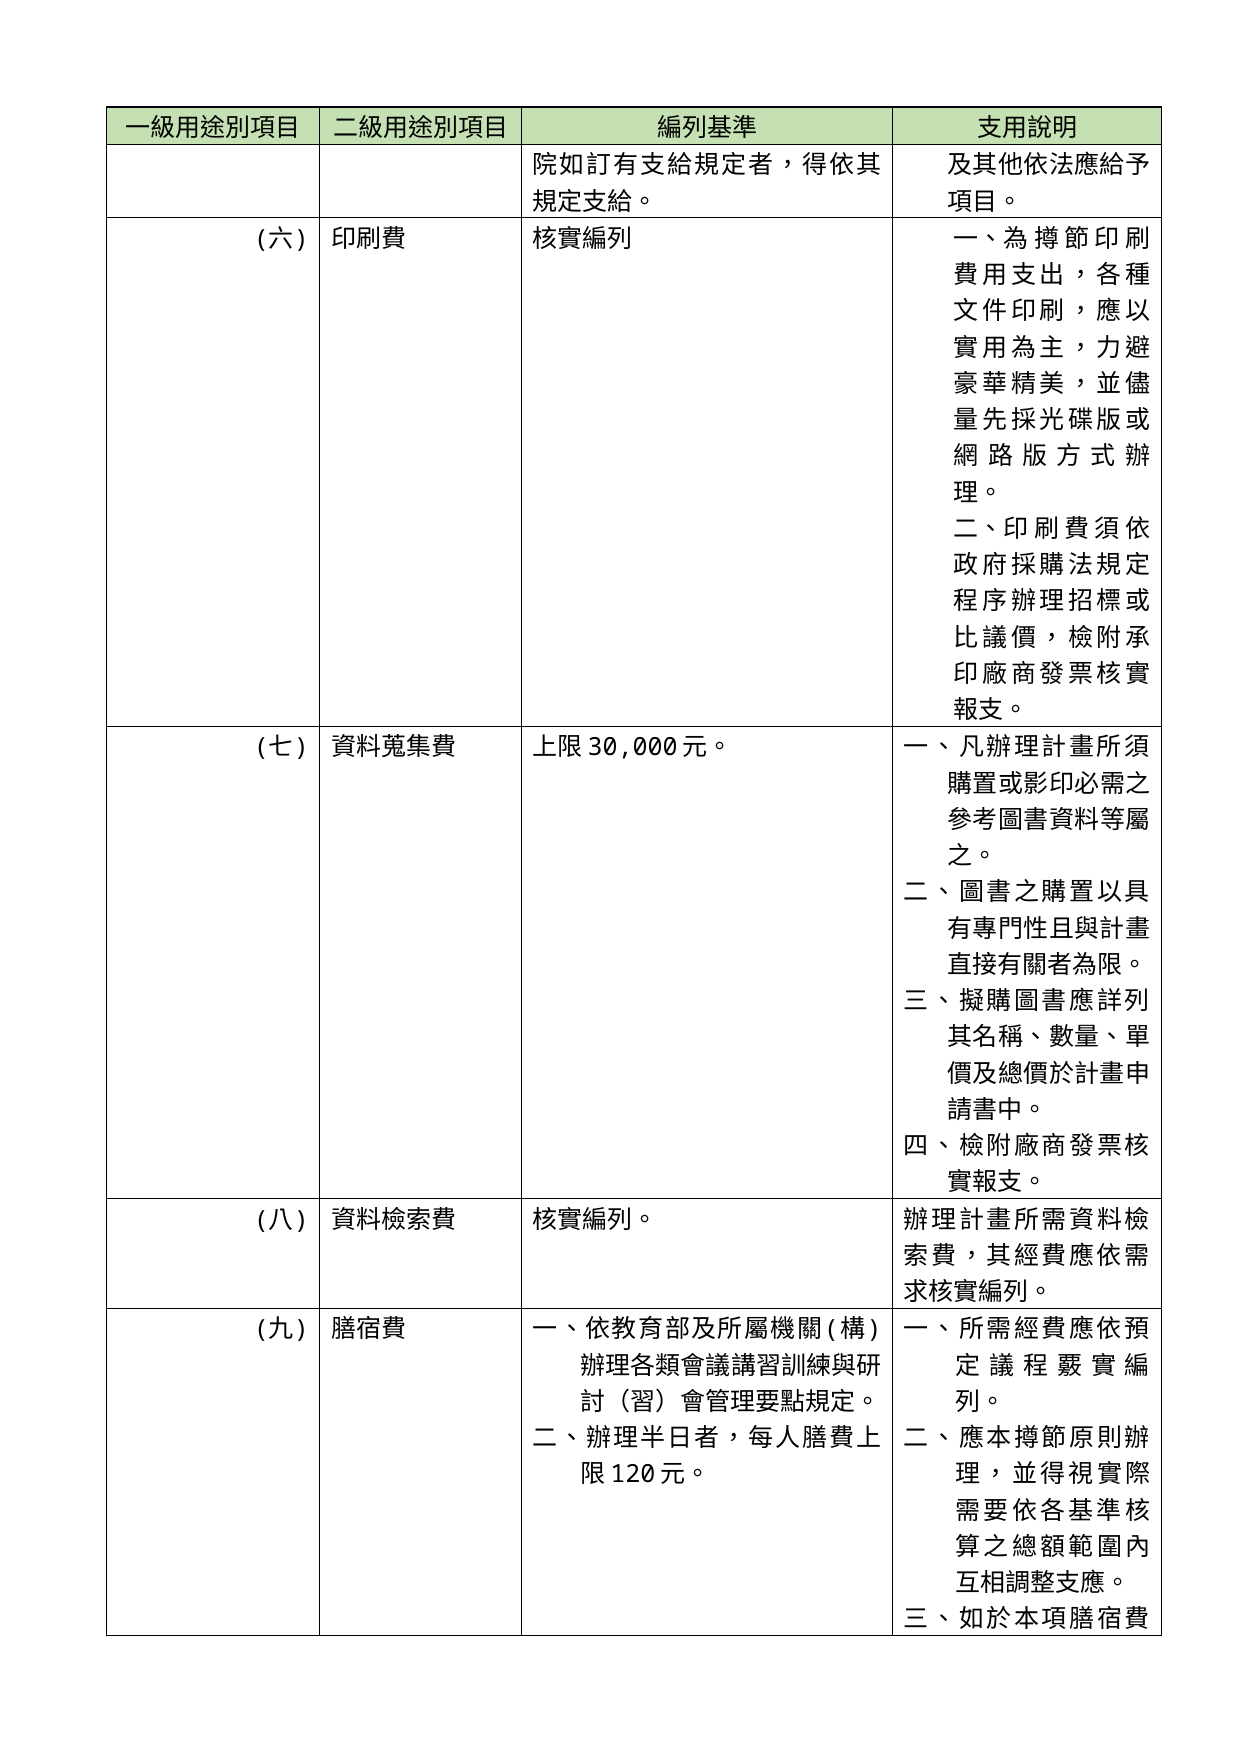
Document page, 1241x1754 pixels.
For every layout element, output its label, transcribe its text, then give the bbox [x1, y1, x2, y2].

table_cell [320, 145, 521, 217]
table_cell 一、依教育部及所屬機關(構)辦理各類會議講習訓練與研討（習）會管理要點規定。 二、辦理半日者，每人膳費上限120元。 [522, 1309, 892, 1635]
table_cell 一、所需經費應依預定議程覈實編列。 二、應本撙節原則辦理，並得視實際需要依各基準核算之總額範圍內互相調整支應。 三、如於本項膳宿費 [893, 1309, 1161, 1635]
table_cell 一、凡辦理計畫所須購置或影印必需之參考圖書資料等屬之。 二、圖書之購置以具有專門性且與計畫直接有關者為限。 三、擬購圖書應詳列其名稱、數量、單價及總價於計畫申請書中。 四、檢附廠商發票核實報支。 [893, 727, 1161, 1198]
table_cell 印刷費 [320, 218, 521, 726]
table_cell 及其他依法應給予項目。 [893, 145, 1161, 217]
table_cell 上限30,000元。 [522, 727, 892, 1198]
table_cell 膳宿費 [320, 1309, 521, 1635]
table_header 編列基準 [522, 108, 892, 144]
table_cell 辦理計畫所需資料檢索費，其經費應依需求核實編列。 [893, 1199, 1161, 1308]
table_cell [107, 145, 319, 217]
table_cell (六) [107, 218, 319, 726]
table_cell 核實編列。 [522, 1199, 892, 1308]
table_header 支用說明 [893, 108, 1161, 144]
table_cell (九) [107, 1309, 319, 1635]
table_cell (七) [107, 727, 319, 1198]
table_cell (八) [107, 1199, 319, 1308]
table_cell 為撙節印刷費用支出，各種文件印刷，應以實用為主，力避豪華精美，並儘量先採光碟版或網路版方式辦理。 印刷費須依政府採購法規定程序辦理招標或比議價，檢附承印廠商發票核實報支。 [893, 218, 1161, 726]
table_cell 核實編列 [522, 218, 892, 726]
table_header 二級用途別項目 [320, 108, 521, 144]
table_cell 資料蒐集費 [320, 727, 521, 1198]
table_cell 資料檢索費 [320, 1199, 521, 1308]
table_header 一級用途別項目 [107, 108, 319, 144]
table_cell 院如訂有支給規定者，得依其規定支給。 [522, 145, 892, 217]
